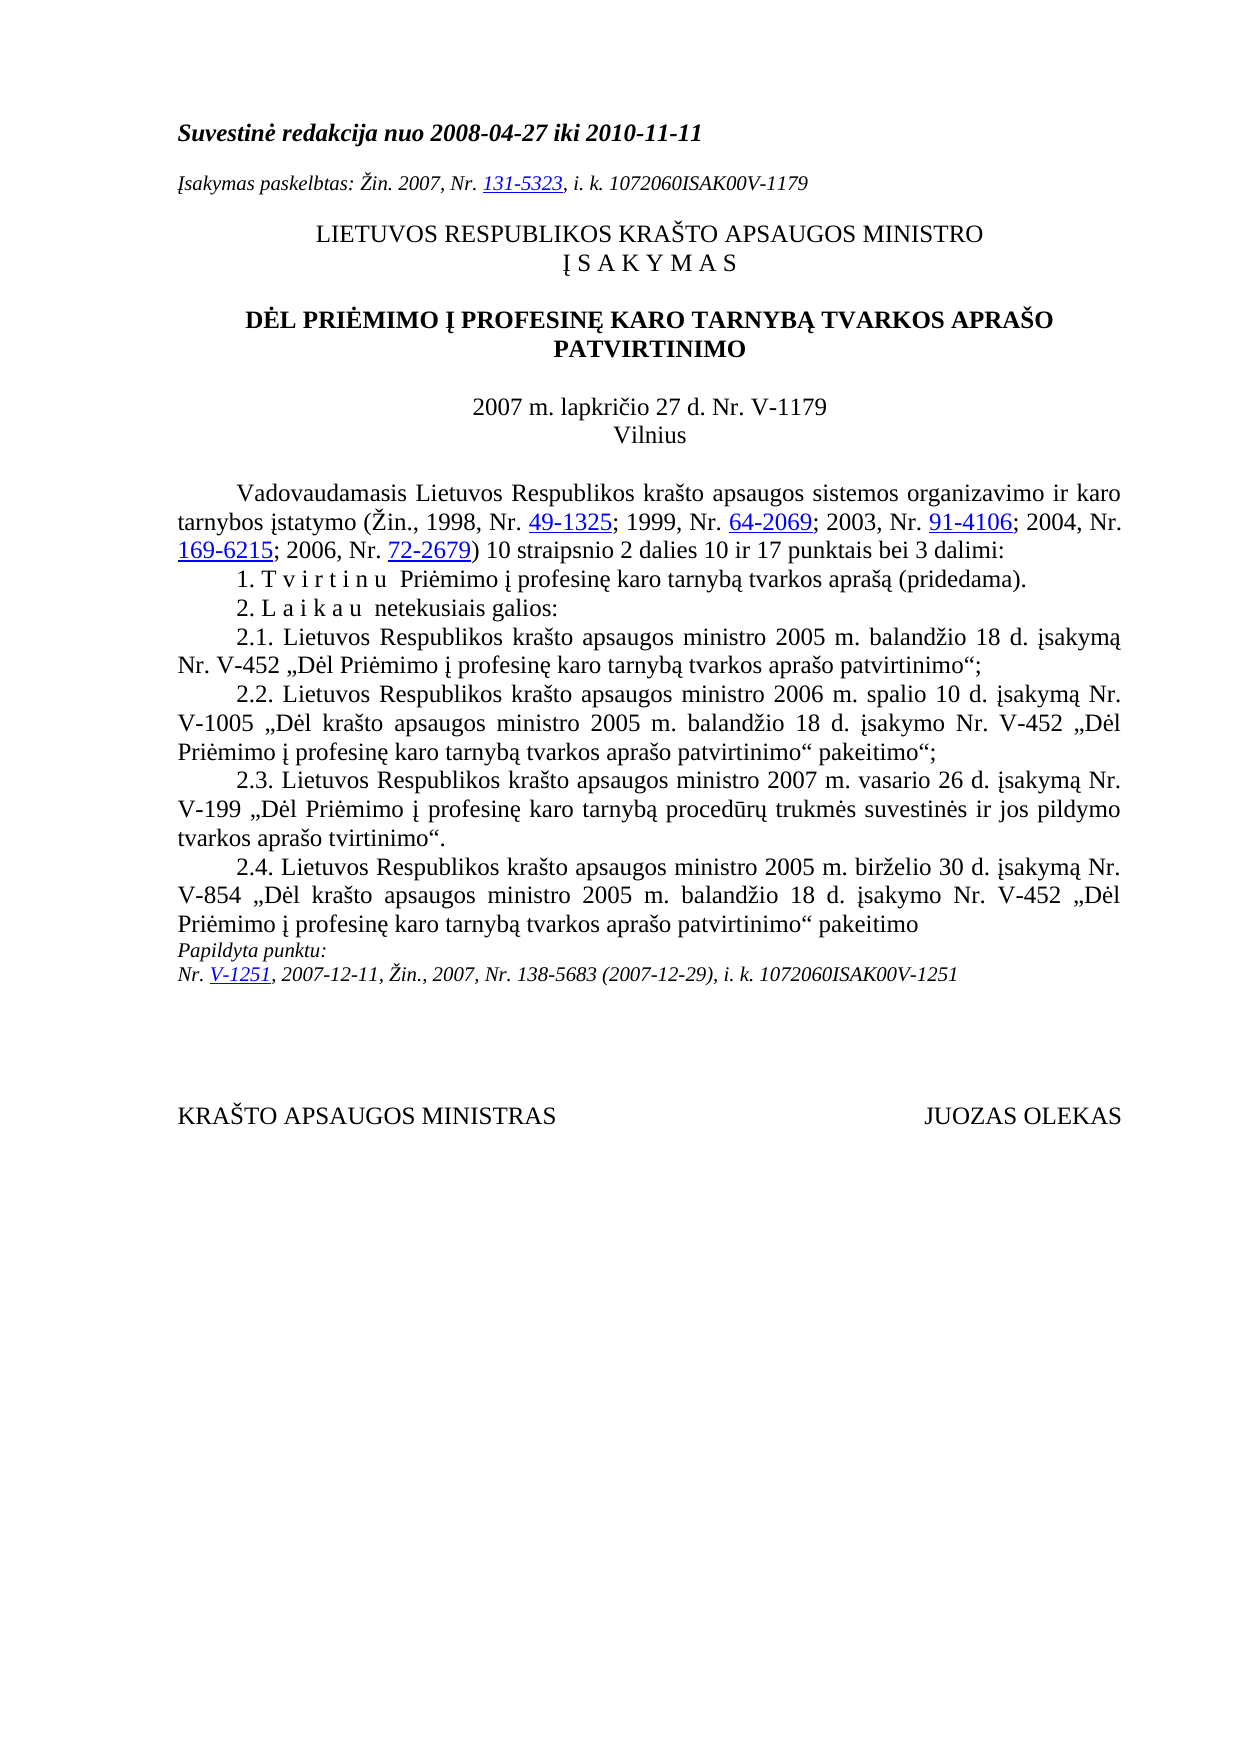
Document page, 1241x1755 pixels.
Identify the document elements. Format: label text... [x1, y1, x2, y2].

text Papildyta punktu: [177, 938, 1122, 962]
text DĖL PRIĖMIMO Į PROFESINĘ KARO TARNYBĄ TVARKOS APRAŠO PATVIRTINIMO [177, 305, 1122, 363]
text Vadovaudamasis Lietuvos Respublikos krašto apsaugos sistemos organizavimo ir karo tarnybos įstatymo (Žin., 1998, Nr. 49-1325; 1999, Nr. 64-2069; 2003, Nr. 91-4106; 2004, Nr. 169-6215; 2006, Nr. 72-2679) 10 straipsnio 2 dalies 10 ir 17 punktais bei 3 dalimi: [177, 478, 1122, 564]
text Suvestinė redakcija nuo 2008-04-27 iki 2010-11-11 [177, 118, 1122, 147]
text Nr. V-1251, 2007-12-11, Žin., 2007, Nr. 138-5683 (2007-12-29), i. k. 1072060ISAK00V-1251 [177, 962, 1122, 986]
text KRAŠTO APSAUGOS MINISTRAS JUOZAS OLEKAS [177, 1101, 1122, 1130]
text Vilnius [177, 420, 1122, 449]
text Įsakymas paskelbtas: Žin. 2007, Nr. 131-5323, i. k. 1072060ISAK00V-1179 [177, 171, 1122, 195]
text 1. Tvirtinu Priėmimo į profesinę karo tarnybą tvarkos aprašą (pridedama). [177, 564, 1122, 593]
text LIETUVOS RESPUBLIKOS KRAŠTO APSAUGOS MINISTRO [177, 219, 1122, 248]
text 2. Laikau netekusiais galios: [177, 593, 1122, 622]
text 2.2. Lietuvos Respublikos krašto apsaugos ministro 2006 m. spalio 10 d. įsakymą Nr. V-1005 „Dėl krašto apsaugos ministro 2005 m. balandžio 18 d. įsakymo Nr. V-452 „Dėl Priėmimo į profesinę karo tarnybą tvarkos aprašo patvirtinimo“ pakeitimo“; [177, 679, 1122, 765]
text 2.1. Lietuvos Respublikos krašto apsaugos ministro 2005 m. balandžio 18 d. įsakymą Nr. V-452 „Dėl Priėmimo į profesinę karo tarnybą tvarkos aprašo patvirtinimo“; [177, 622, 1122, 679]
text 2.4. Lietuvos Respublikos krašto apsaugos ministro 2005 m. birželio 30 d. įsakymą Nr. V-854 „Dėl krašto apsaugos ministro 2005 m. balandžio 18 d. įsakymo Nr. V-452 „Dėl Priėmimo į profesinę karo tarnybą tvarkos aprašo patvirtinimo“ pakeitimo [177, 852, 1122, 938]
text ĮSAKYMAS [177, 248, 1122, 277]
text 2.3. Lietuvos Respublikos krašto apsaugos ministro 2007 m. vasario 26 d. įsakymą Nr. V-199 „Dėl Priėmimo į profesinę karo tarnybą procedūrų trukmės suvestinės ir jos pildymo tvarkos aprašo tvirtinimo“. [177, 765, 1122, 852]
text 2007 m. lapkričio 27 d. Nr. V-1179 [177, 392, 1122, 420]
